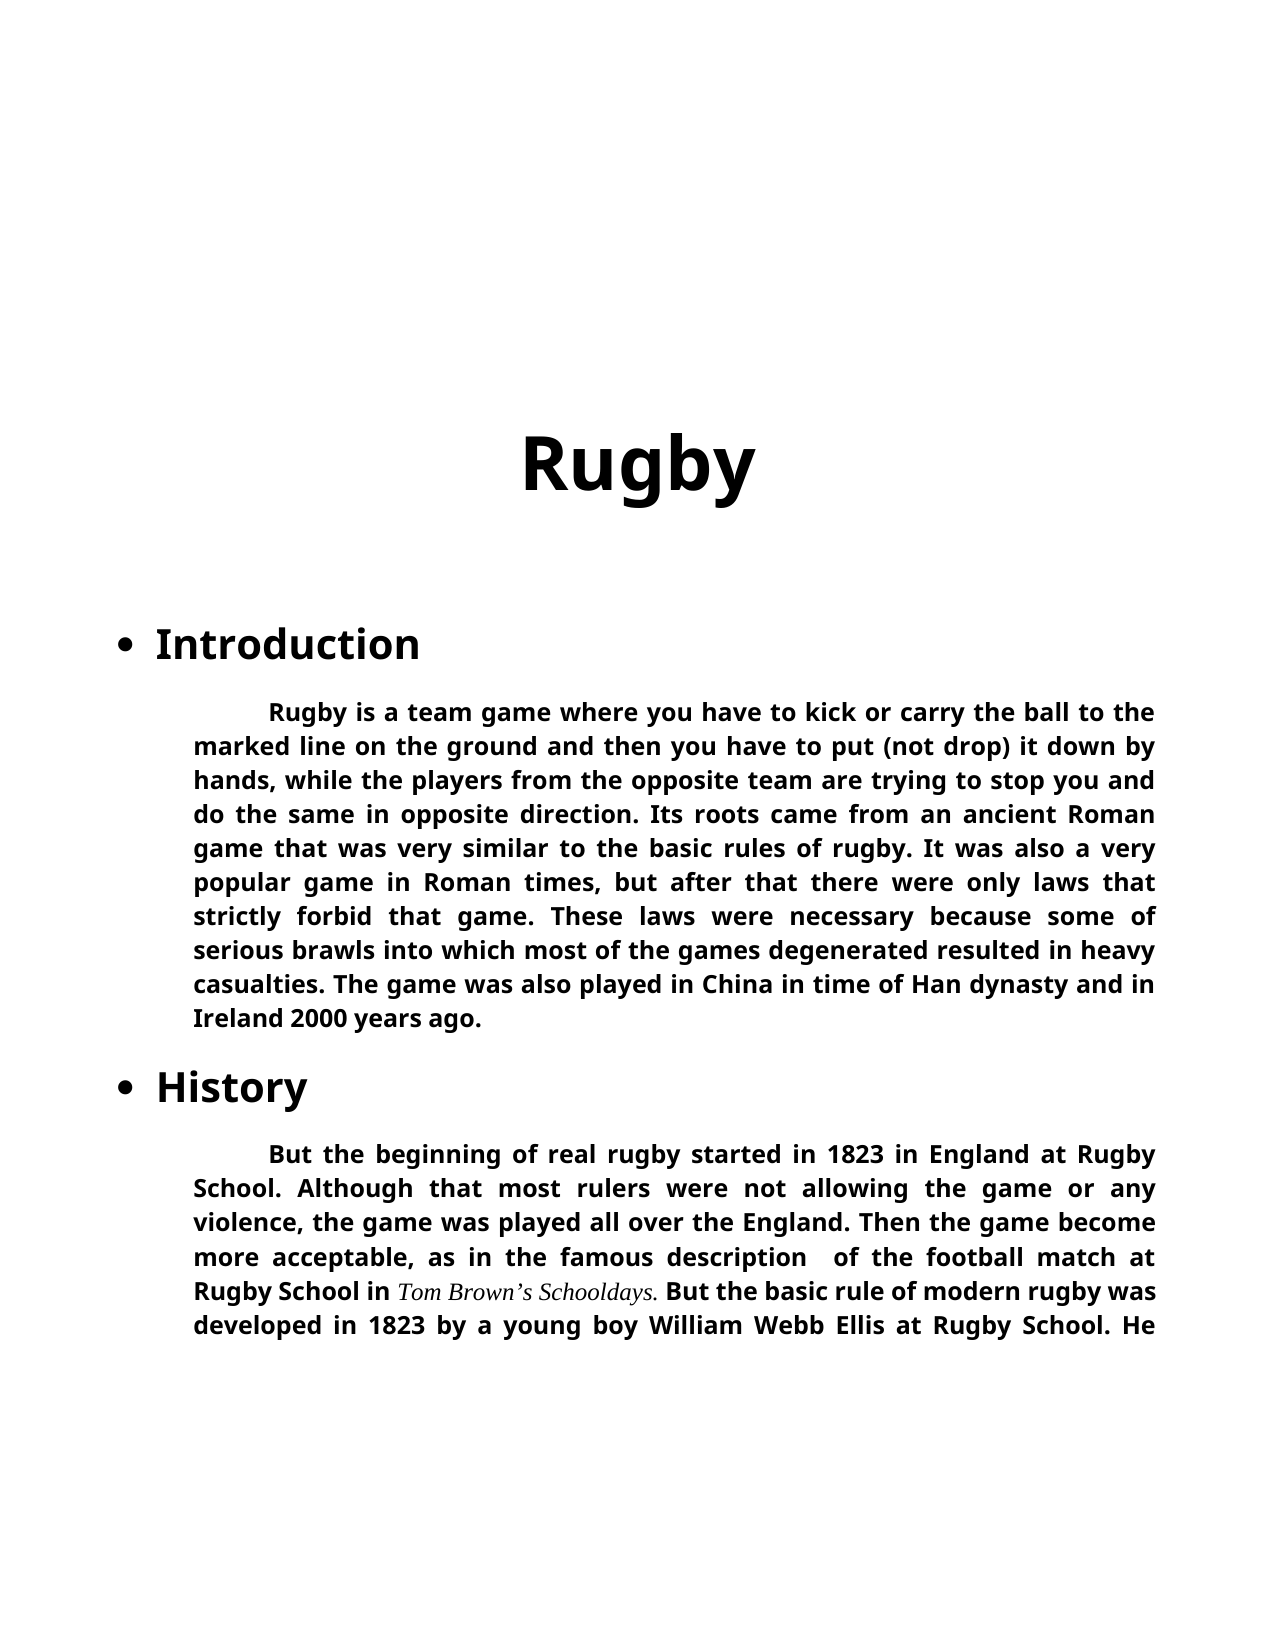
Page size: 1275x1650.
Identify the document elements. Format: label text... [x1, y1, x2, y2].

text But the beginning of real rugby started in 1823 in England at Rugby School. Although that most rulers were not allowing the game or any violence, the game was played all over the England. Then the game become more acceptable, as in the famous description of the football match at Rugby School in Tom Brown’s Schooldays. But the basic rule of modern rugby was developed in 1823 by a young boy William Webb Ellis at Rugby School. He [193, 1137, 1157, 1341]
list Introduction [118, 615, 1157, 671]
text Rugby is a team game where you have to kick or carry the ball to the marked line on the ground and then you have to put (not drop) it down by hands, while the players from the opposite team are trying to stop you and do the same in opposite direction. Its roots came from an ancient Roman game that was very similar to the basic rules of rugby. It was also a very popular game in Roman times, but after that there were only laws that strictly forbid that game. These laws were necessary because some of serious brawls into which most of the games degenerated resulted in heavy casualties. The game was also played in China in time of Han dynasty and in Ireland 2000 years ago. [193, 694, 1157, 1035]
text Rugby [118, 410, 1157, 512]
list History [118, 1057, 1157, 1114]
